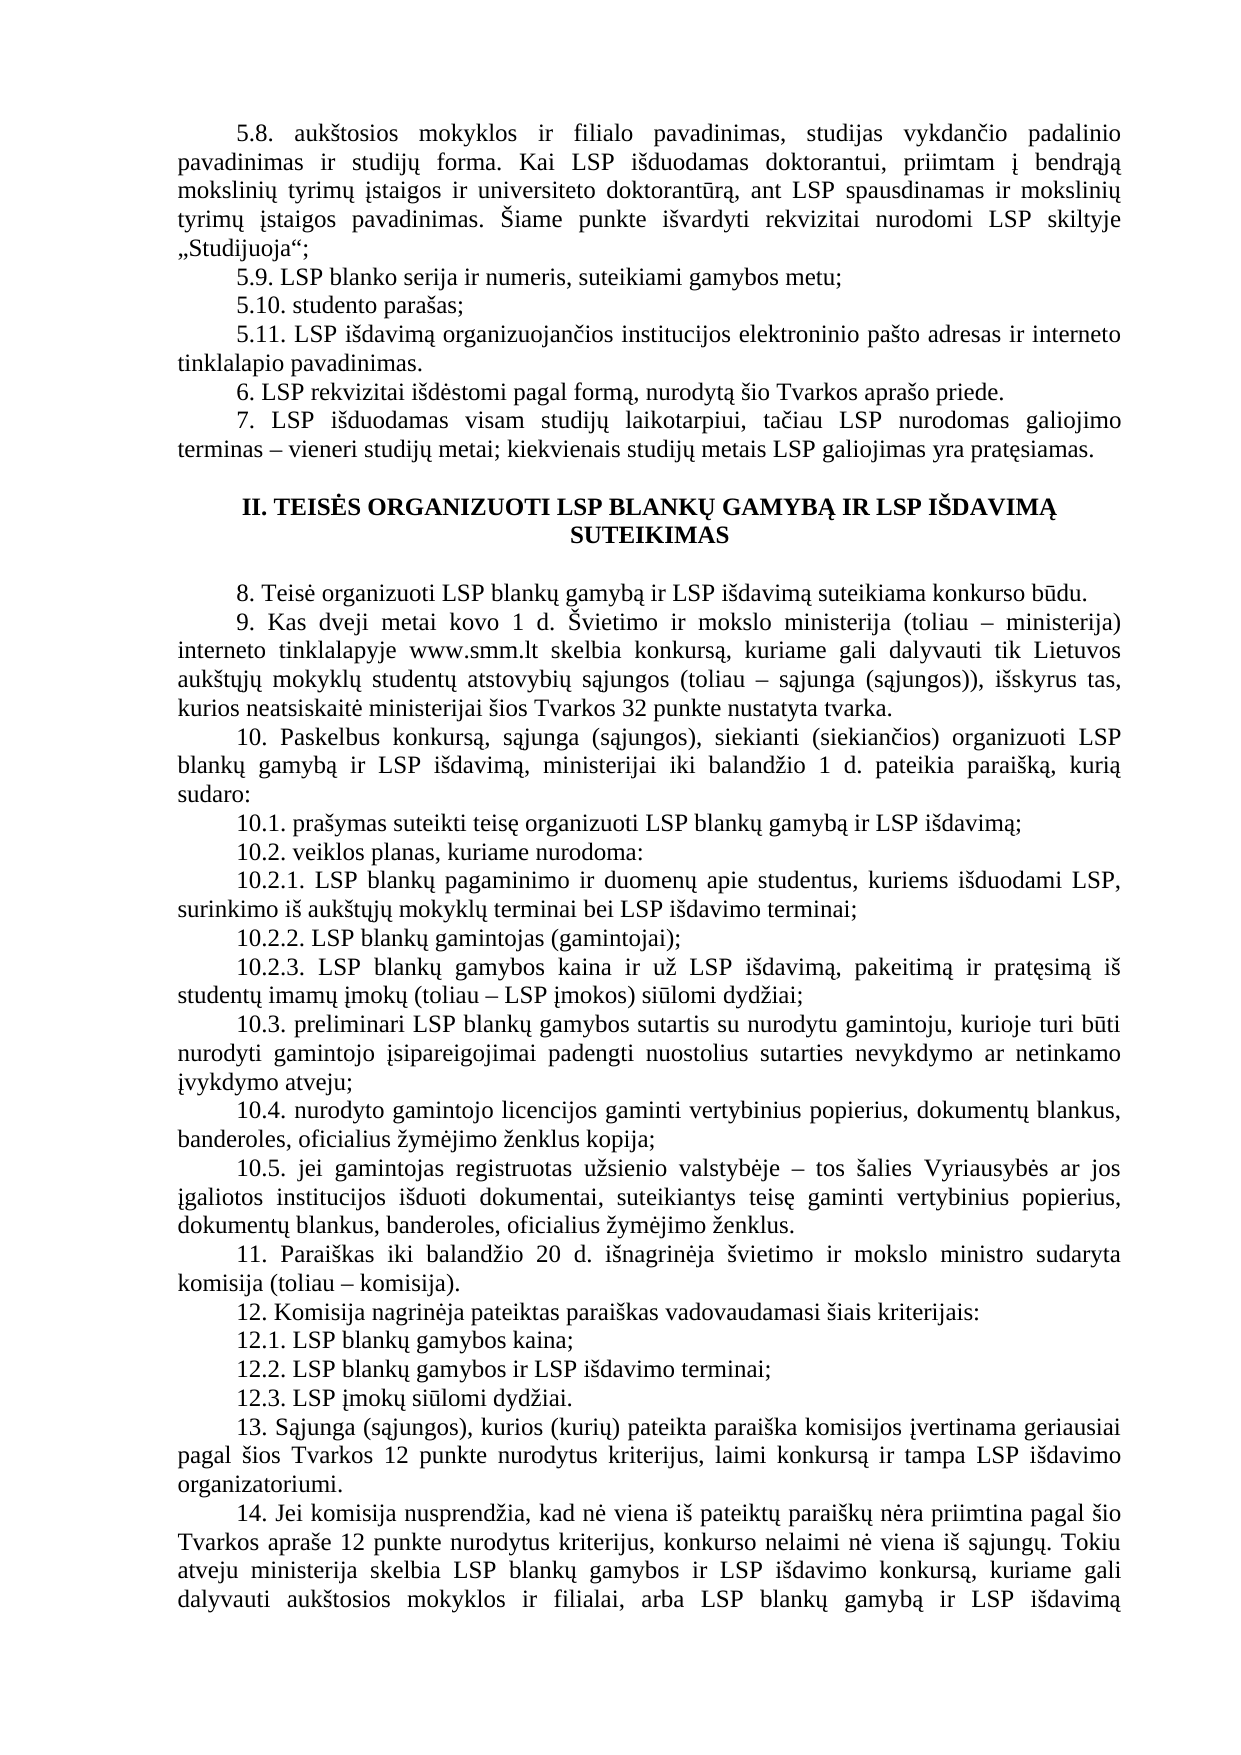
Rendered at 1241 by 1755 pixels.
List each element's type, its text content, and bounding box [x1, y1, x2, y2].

text 5.11. LSP išdavimą organizuojančios institucijos elektroninio pašto adresas ir interneto tinklalapio pavadinimas. [177, 319, 1122, 377]
text 9. Kas dveji metai kovo 1 d. Švietimo ir mokslo ministerija (toliau – ministerija) interneto tinklalapyje www.smm.lt skelbia konkursą, kuriame gali dalyvauti tik Lietuvos aukštųjų mokyklų studentų atstovybių sąjungos (toliau – sąjunga (sąjungos)), išskyrus tas, kurios neatsiskaitė ministerijai šios Tvarkos 32 punkte nustatyta tvarka. [177, 607, 1122, 722]
text 13. Sąjunga (sąjungos), kurios (kurių) pateikta paraiška komisijos įvertinama geriausiai pagal šios Tvarkos 12 punkte nurodytus kriterijus, laimi konkursą ir tampa LSP išdavimo organizatoriumi. [177, 1412, 1122, 1498]
text 11. Paraiškas iki balandžio 20 d. išnagrinėja švietimo ir mokslo ministro sudaryta komisija (toliau – komisija). [177, 1239, 1122, 1297]
text 12.2. LSP blankų gamybos ir LSP išdavimo terminai; [177, 1354, 1122, 1383]
text 8. Teisė organizuoti LSP blankų gamybą ir LSP išdavimą suteikiama konkurso būdu. [177, 578, 1122, 607]
text II. TEISĖS ORGANIZUOTI LSP BLANKŲ GAMYBĄ IR LSP IŠDAVIMĄ SUTEIKIMAS [177, 492, 1122, 549]
text 10.2.2. LSP blankų gamintojas (gamintojai); [177, 923, 1122, 952]
text 7. LSP išduodamas visam studijų laikotarpiui, tačiau LSP nurodomas galiojimo terminas – vieneri studijų metai; kiekvienais studijų metais LSP galiojimas yra pratęsiamas. [177, 406, 1122, 463]
text 10.5. jei gamintojas registruotas užsienio valstybėje – tos šalies Vyriausybės ar jos įgaliotos institucijos išduoti dokumentai, suteikiantys teisę gaminti vertybinius popierius, dokumentų blankus, banderoles, oficialius žymėjimo ženklus. [177, 1153, 1122, 1239]
text 12. Komisija nagrinėja pateiktas paraiškas vadovaudamasi šiais kriterijais: [177, 1297, 1122, 1326]
text 10. Paskelbus konkursą, sąjunga (sąjungos), siekianti (siekiančios) organizuoti LSP blankų gamybą ir LSP išdavimą, ministerijai iki balandžio 1 d. pateikia paraišką, kurią sudaro: [177, 722, 1122, 808]
text 5.8. aukštosios mokyklos ir filialo pavadinimas, studijas vykdančio padalinio pavadinimas ir studijų forma. Kai LSP išduodamas doktorantui, priimtam į bendrąją mokslinių tyrimų įstaigos ir universiteto doktorantūrą, ant LSP spausdinamas ir mokslinių tyrimų įstaigos pavadinimas. Šiame punkte išvardyti rekvizitai nurodomi LSP skiltyje „Studijuoja“; [177, 118, 1122, 262]
text 5.10. studento parašas; [177, 291, 1122, 319]
text 10.1. prašymas suteikti teisę organizuoti LSP blankų gamybą ir LSP išdavimą; [177, 808, 1122, 837]
text 10.2.1. LSP blankų pagaminimo ir duomenų apie studentus, kuriems išduodami LSP, surinkimo iš aukštųjų mokyklų terminai bei LSP išdavimo terminai; [177, 866, 1122, 923]
text 12.3. LSP įmokų siūlomi dydžiai. [177, 1383, 1122, 1412]
text 10.2. veiklos planas, kuriame nurodoma: [177, 837, 1122, 866]
text 14. Jei komisija nusprendžia, kad nė viena iš pateiktų paraiškų nėra priimtina pagal šio Tvarkos apraše 12 punkte nurodytus kriterijus, konkurso nelaimi nė viena iš sąjungų. Tokiu atveju ministerija skelbia LSP blankų gamybos ir LSP išdavimo konkursą, kuriame gali dalyvauti aukštosios mokyklos ir filialai, arba LSP blankų gamybą ir LSP išdavimą [177, 1498, 1122, 1613]
text 12.1. LSP blankų gamybos kaina; [177, 1326, 1122, 1354]
text 10.3. preliminari LSP blankų gamybos sutartis su nurodytu gamintoju, kurioje turi būti nurodyti gamintojo įsipareigojimai padengti nuostolius sutarties nevykdymo ar netinkamo įvykdymo atveju; [177, 1009, 1122, 1096]
text 6. LSP rekvizitai išdėstomi pagal formą, nurodytą šio Tvarkos aprašo priede. [177, 377, 1122, 406]
text 10.4. nurodyto gamintojo licencijos gaminti vertybinius popierius, dokumentų blankus, banderoles, oficialius žymėjimo ženklus kopija; [177, 1096, 1122, 1153]
text 5.9. LSP blanko serija ir numeris, suteikiami gamybos metu; [177, 262, 1122, 291]
text 10.2.3. LSP blankų gamybos kaina ir už LSP išdavimą, pakeitimą ir pratęsimą iš studentų imamų įmokų (toliau – LSP įmokos) siūlomi dydžiai; [177, 952, 1122, 1009]
